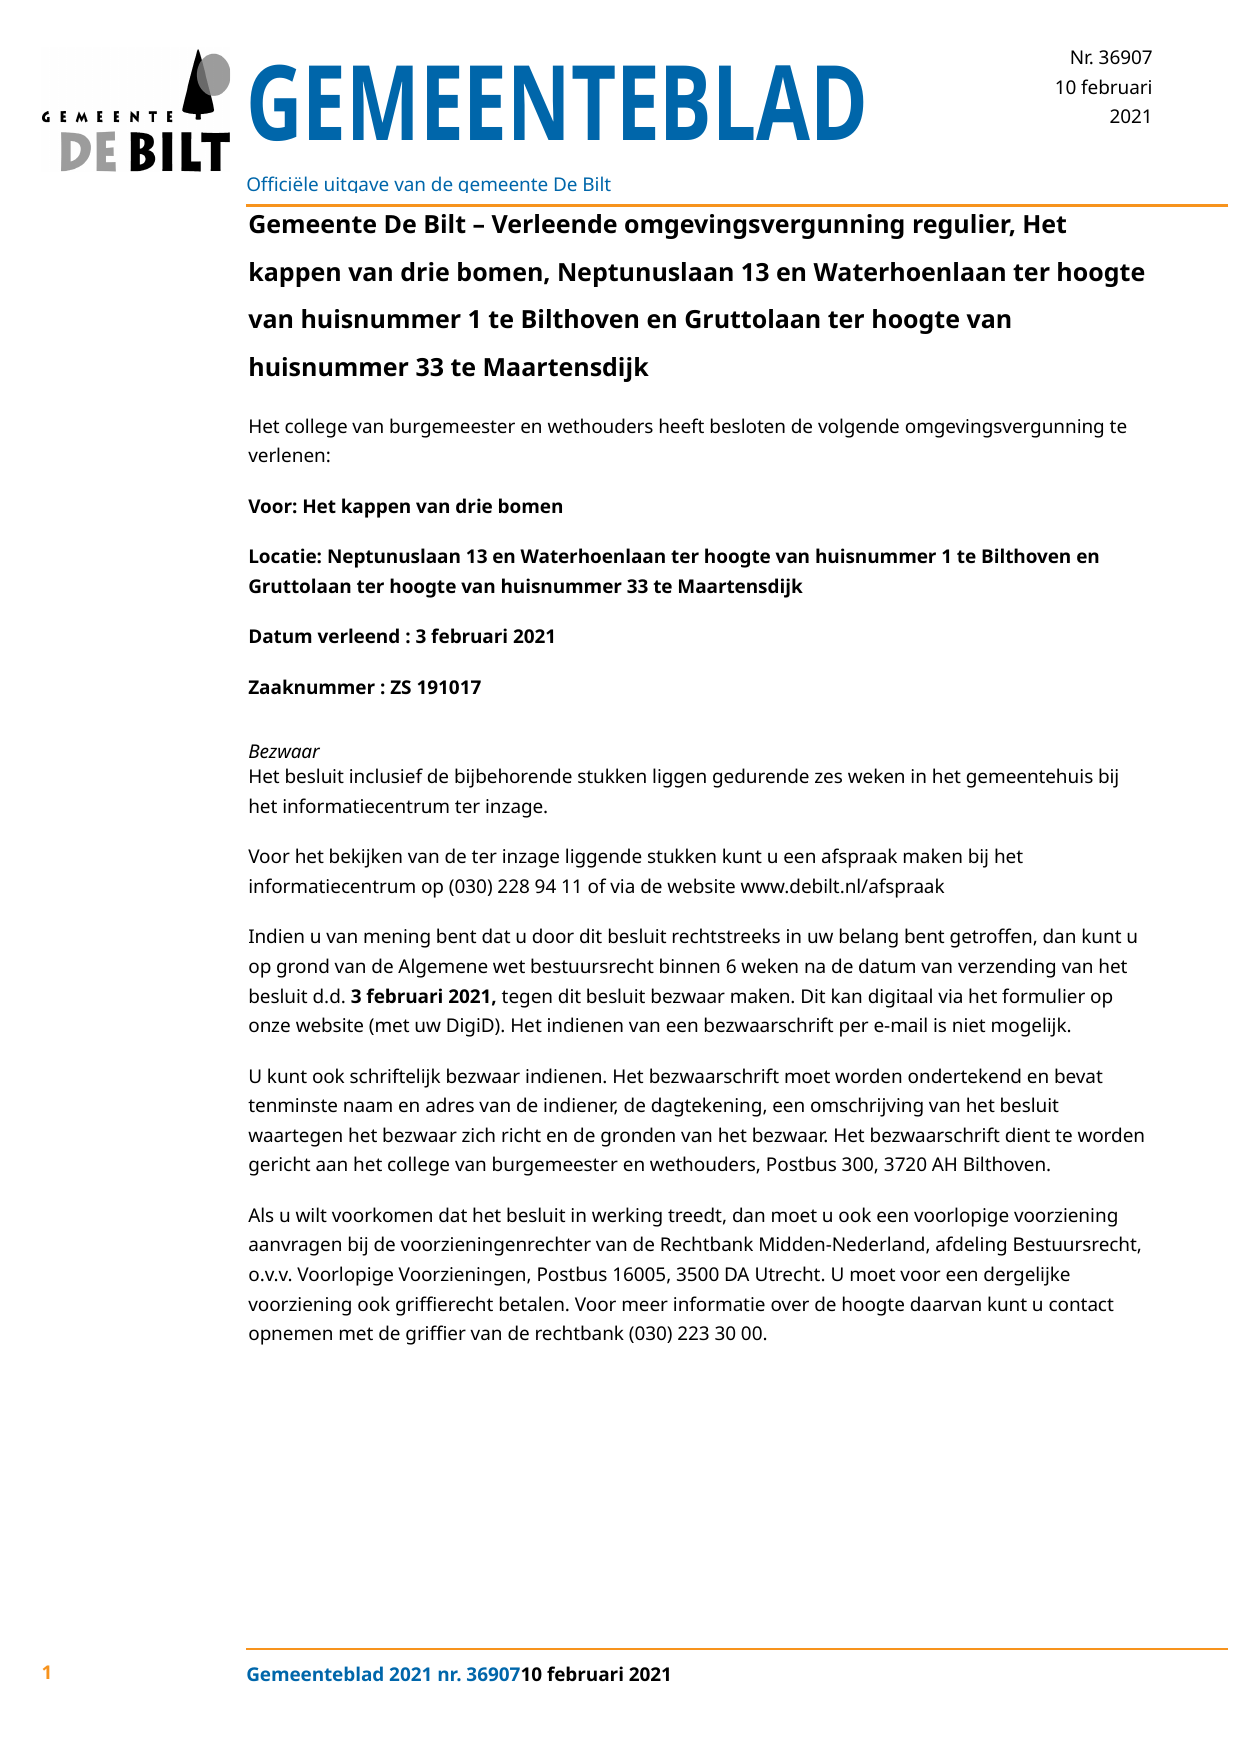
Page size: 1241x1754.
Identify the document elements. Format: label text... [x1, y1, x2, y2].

picture [41, 47, 231, 172]
text Bezwaar [248, 738, 1152, 764]
text Locatie: Neptunuslaan 13 en Waterhoenlaan ter hoogte van huisnummer 1 te Bilthoven en Gruttolaan ter hoogte van huisnummer 33 te Maartensdijk [248, 543, 1152, 599]
text Zaaknummer : ZS 191017 [248, 674, 1152, 700]
text Gemeente De Bilt – Verleende omgevingsvergunning regulier, Het kappen van drie bomen, Neptunuslaan 13 en Waterhoenlaan ter hoogte van huisnummer 1 te Bilthoven en Gruttolaan ter hoogte van huisnummer 33 te Maartensdijk [248, 207, 1152, 384]
text Voor: Het kappen van drie bomen [248, 493, 1152, 519]
text Als u wilt voorkomen dat het besluit in werking treedt, dan moet u ook een voorlopige voorziening aanvragen bij de voorzieningenrechter van de Rechtbank Midden-Nederland, afdeling Bestuursrecht, o.v.v. Voorlopige Voorzieningen, Postbus 16005, 3500 DA Utrecht. U moet voor een dergelijke voorziening ook griffierecht betalen. Voor meer informatie over de hoogte daarvan kunt u contact opnemen met de griffier van de rechtbank (030) 223 30 00. [248, 1202, 1152, 1346]
text Indien u van mening bent dat u door dit besluit rechtstreeks in uw belang bent getroffen, dan kunt u op grond van de Algemene wet bestuursrecht binnen 6 weken na de datum van verzending van het besluit d.d. 3 februari 2021, tegen dit besluit bezwaar maken. Dit kan digitaal via het formulier op onze website (met uw DigiD). Het indienen van een bezwaarschrift per e-mail is niet mogelijk. [248, 924, 1152, 1038]
text Het college van burgemeester en wethouders heeft besloten de volgende omgevingsvergunning te verlenen: [248, 413, 1152, 468]
text U kunt ook schriftelijk bezwaar indienen. Het bezwaarschrift moet worden ondertekend en bevat tenminste naam en adres van de indiener, de dagtekening, een omschrijving van het besluit waartegen het bezwaar zich richt en de gronden van het bezwaar. Het bezwaarschrift dient te worden gericht aan het college van burgemeester en wethouders, Postbus 300, 3720 AH Bilthoven. [248, 1063, 1152, 1177]
text Het besluit inclusief de bijbehorende stukken liggen gedurende zes weken in het gemeentehuis bij het informatiecentrum ter inzage. [248, 764, 1152, 819]
text Datum verleend : 3 februari 2021 [248, 623, 1152, 649]
text Voor het bekijken van de ter inzage liggende stukken kunt u een afspraak maken bij het informatiecentrum op (030) 228 94 11 of via de website www.debilt.nl/afspraak [248, 844, 1152, 899]
